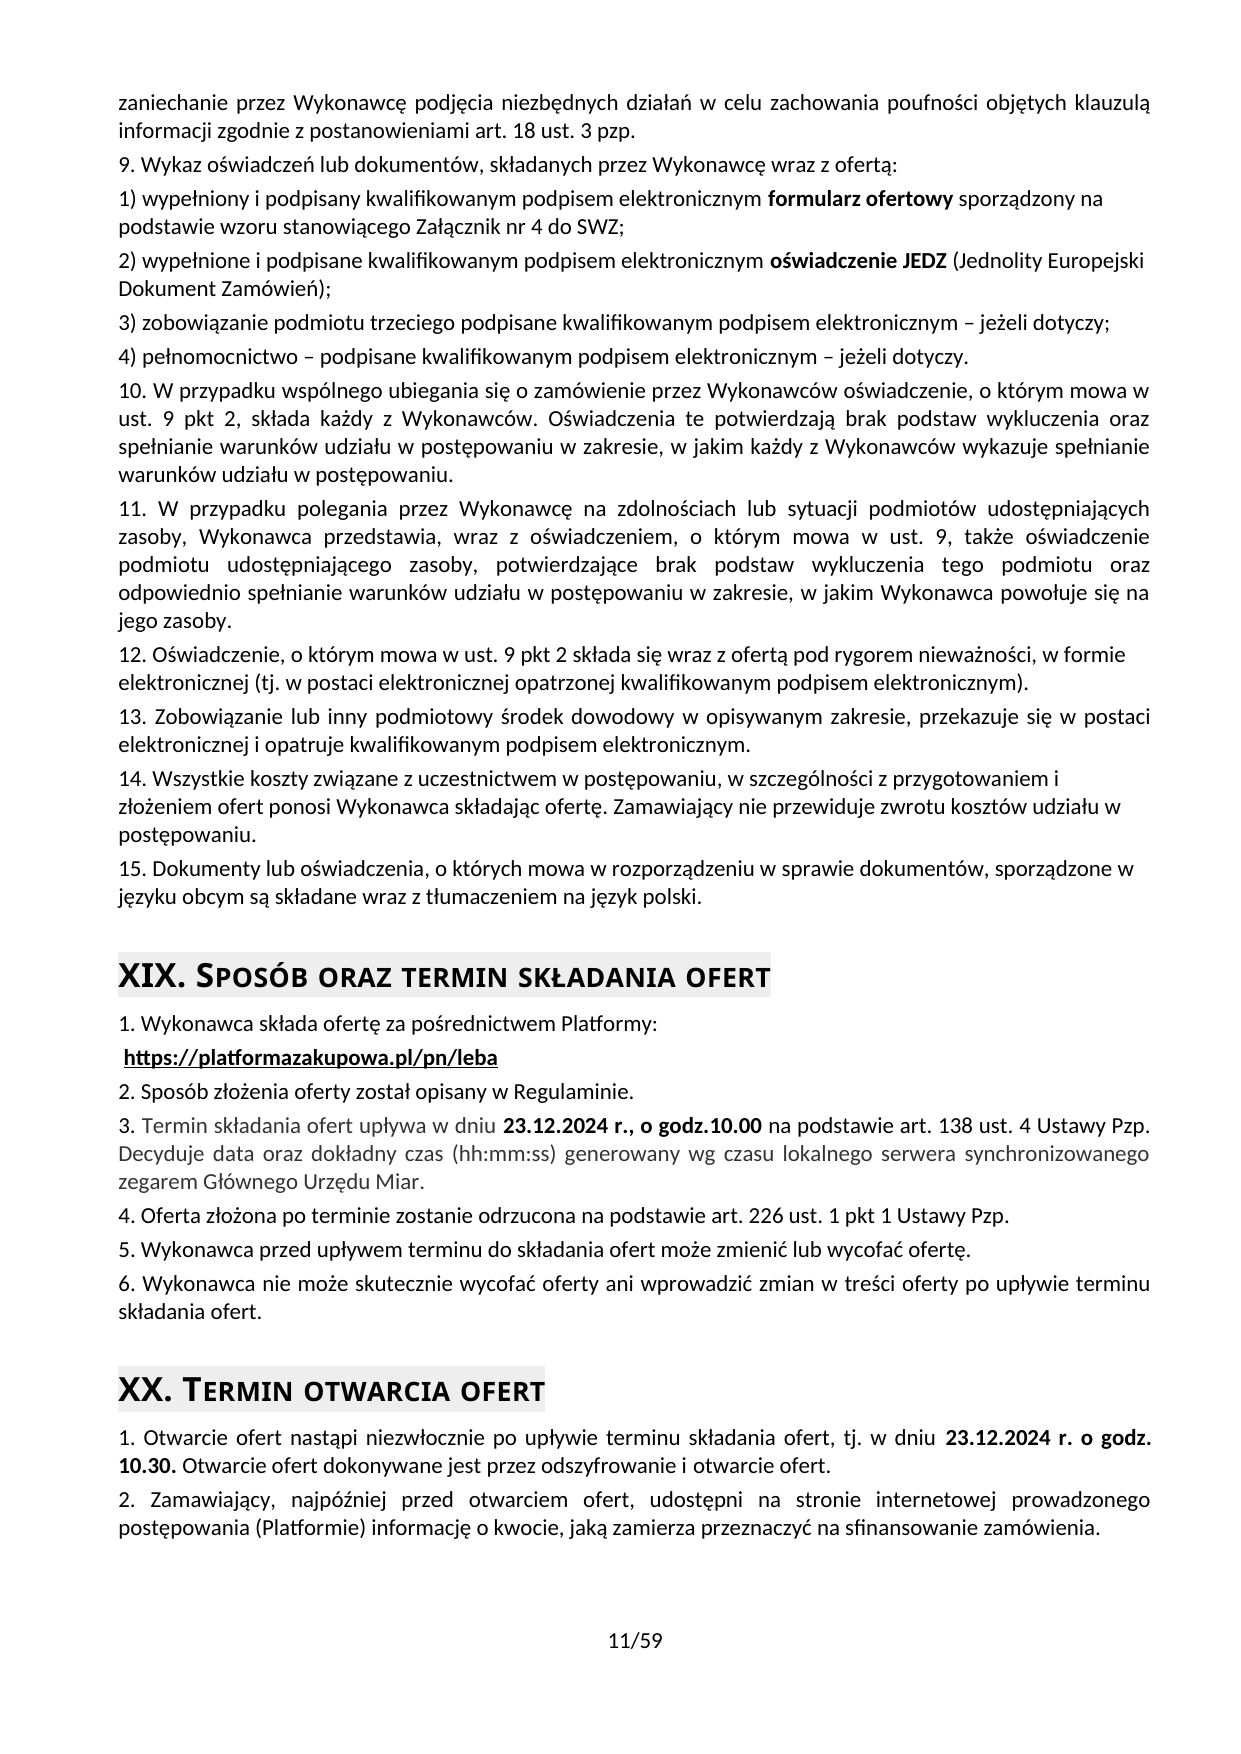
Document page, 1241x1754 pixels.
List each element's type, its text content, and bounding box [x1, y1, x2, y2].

subtitle XX. Termin otwarcia ofert [118, 1366, 1152, 1412]
text 1. Otwarcie ofert nastąpi niezwłocznie po upływie terminu składania ofert, tj. w dniu 23.12.2024 r. o godz. 10.30. Otwarcie ofert dokonywane jest przez odszyfrowanie i otwarcie ofert. [118, 1423, 1152, 1479]
text 6. Wykonawca nie może skutecznie wycofać oferty ani wprowadzić zmian w treści oferty po upływie terminu składania ofert. [118, 1269, 1152, 1325]
text 3) zobowiązanie podmiotu trzeciego podpisane kwalifikowanym podpisem elektronicznym – jeżeli dotyczy; [118, 308, 1152, 336]
text zaniechanie przez Wykonawcę podjęcia niezbędnych działań w celu zachowania poufności objętych klauzulą informacji zgodnie z postanowieniami art. 18 ust. 3 pzp. [118, 88, 1152, 144]
text https://platformazakupowa.pl/pn/leba [118, 1043, 1152, 1071]
text 13. Zobowiązanie lub inny podmiotowy środek dowodowy w opisywanym zakresie, przekazuje się w postaci elektronicznej i opatruje kwalifikowanym podpisem elektronicznym. [118, 702, 1152, 758]
text 10. W przypadku wspólnego ubiegania się o zamówienie przez Wykonawców oświadczenie, o którym mowa w ust. 9 pkt 2, składa każdy z Wykonawców. Oświadczenia te potwierdzają brak podstaw wykluczenia oraz spełnianie warunków udziału w postępowaniu w zakresie, w jakim każdy z Wykonawców wykazuje spełnianie warunków udziału w postępowaniu. [118, 376, 1152, 488]
text 9. Wykaz oświadczeń lub dokumentów, składanych przez Wykonawcę wraz z ofertą: [118, 151, 1152, 178]
text 3. Termin składania ofert upływa w dniu 23.12.2024 r., o godz.10.00 na podstawie art. 138 ust. 4 Ustawy Pzp. Decyduje data oraz dokładny czas (hh:mm:ss) generowany wg czasu lokalnego serwera synchronizowanego zegarem Głównego Urzędu Miar. [118, 1111, 1152, 1195]
text 15. Dokumenty lub oświadczenia, o których mowa w rozporządzeniu w sprawie dokumentów, sporządzone w języku obcym są składane wraz z tłumaczeniem na język polski. [118, 854, 1152, 910]
text 5. Wykonawca przed upływem terminu do składania ofert może zmienić lub wycofać ofertę. [118, 1235, 1152, 1263]
text 1. Wykonawca składa ofertę za pośrednictwem Platformy: [118, 1009, 1152, 1037]
text 11. W przypadku polegania przez Wykonawcę na zdolnościach lub sytuacji podmiotów udostępniających zasoby, Wykonawca przedstawia, wraz z oświadczeniem, o którym mowa w ust. 9, także oświadczenie podmiotu udostępniającego zasoby, potwierdzające brak podstaw wykluczenia tego podmiotu oraz odpowiednio spełnianie warunków udziału w postępowaniu w zakresie, w jakim Wykonawca powołuje się na jego zasoby. [118, 494, 1152, 634]
text 1) wypełniony i podpisany kwalifikowanym podpisem elektronicznym formularz ofertowy sporządzony na podstawie wzoru stanowiącego Załącznik nr 4 do SWZ; [118, 184, 1152, 241]
text 2. Zamawiający, najpóźniej przed otwarciem ofert, udostępni na stronie internetowej prowadzonego postępowania (Platformie) informację o kwocie, jaką zamierza przeznaczyć na sfinansowanie zamówienia. [118, 1485, 1152, 1541]
text 2) wypełnione i podpisane kwalifikowanym podpisem elektronicznym oświadczenie JEDZ (Jednolity Europejski Dokument Zamówień); [118, 246, 1152, 302]
subtitle XIX. Sposób oraz termin składania ofert [118, 952, 1152, 997]
text 14. Wszystkie koszty związane z uczestnictwem w postępowaniu, w szczególności z przygotowaniem i złożeniem ofert ponosi Wykonawca składając ofertę. Zamawiający nie przewiduje zwrotu kosztów udziału w postępowaniu. [118, 764, 1152, 848]
text 12. Oświadczenie, o którym mowa w ust. 9 pkt 2 składa się wraz z ofertą pod rygorem nieważności, w formie elektronicznej (tj. w postaci elektronicznej opatrzonej kwalifikowanym podpisem elektronicznym). [118, 640, 1152, 696]
text 4) pełnomocnictwo – podpisane kwalifikowanym podpisem elektronicznym – jeżeli dotyczy. [118, 342, 1152, 370]
text 2. Sposób złożenia oferty został opisany w Regulaminie. [118, 1077, 1152, 1105]
text 4. Oferta złożona po terminie zostanie odrzucona na podstawie art. 226 ust. 1 pkt 1 Ustawy Pzp. [118, 1201, 1152, 1229]
